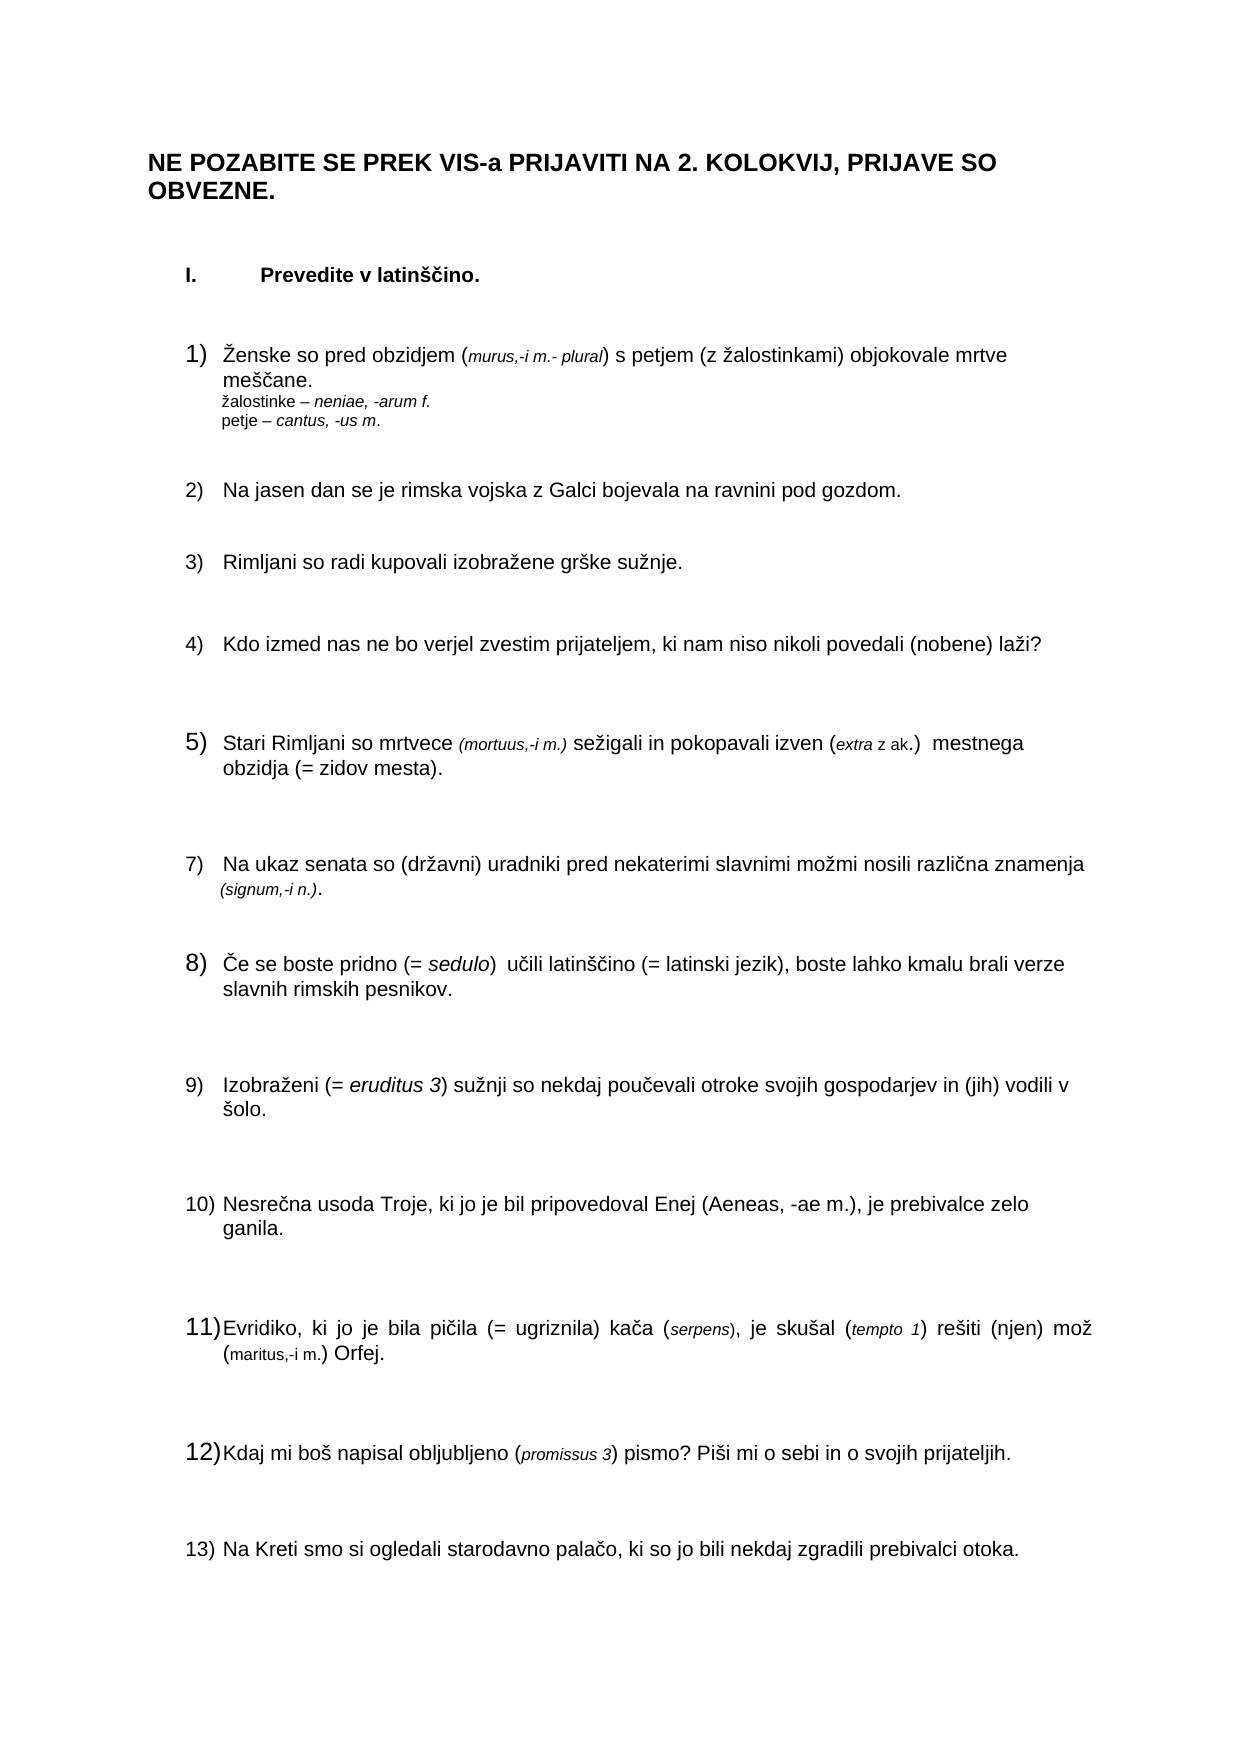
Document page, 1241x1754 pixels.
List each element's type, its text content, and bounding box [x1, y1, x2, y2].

list Kdo izmed nas ne bo verjel zvestim prijateljem, ki nam niso nikoli povedali (nobene) laži? [185, 632, 1093, 656]
list Na Kreti smo si ogledali starodavno palačo, ki so jo bili nekdaj zgradili prebivalci otoka. [185, 1537, 1093, 1561]
text (signum,-i n.). [185, 876, 1093, 900]
list Izobraženi (= eruditus 3) sužnji so nekdaj poučevali otroke svojih gospodarjev in (jih) vodili v šolo. [185, 1072, 1093, 1120]
text NE POZABITE SE PREK VIS-a PRIJAVITI NA 2. KOLOKVIJ, PRIJAVE SO OBVEZNE. [148, 148, 1093, 205]
list Ženske so pred obzidjem (murus,-i m.- plural) s petjem (z žalostinkami) objokovale mrtve meščane. [185, 339, 1093, 392]
list Evridiko, ki jo je bila pičila (= ugriznila) kača (serpens), je skušal (tempto 1) rešiti (njen) mož (maritus,-i m.) Orfej. [185, 1312, 1093, 1365]
list Nesrečna usoda Troje, ki jo je bil pripovedoval Enej (Aeneas, -ae m.), je prebivalce zelo ganila. [185, 1192, 1093, 1240]
text žalostinke – neniae, -arum f. [221, 392, 1093, 411]
list Na jasen dan se je rimska vojska z Galci bojevala na ravnini pod gozdom. [185, 478, 1093, 502]
text petje – cantus, -us m. [148, 411, 1093, 430]
list Stari Rimljani so mrtvece (mortuus,-i m.) sežigali in pokopavali izven (extra z ak.) mestnega obzidja (= zidov mesta). [185, 727, 1093, 780]
list Prevedite v latinščino. [185, 263, 1093, 287]
list Rimljani so radi kupovali izobražene grške sužnje. [185, 550, 1093, 574]
list Kdaj mi boš napisal obljubljeno (promissus 3) pismo? Piši mi o sebi in o svojih prijateljih. [185, 1437, 1093, 1465]
list Na ukaz senata so (državni) uradniki pred nekaterimi slavnimi možmi nosili različna znamenja [185, 852, 1093, 876]
list Če se boste pridno (= sedulo) učili latinščino (= latinski jezik), boste lahko kmalu brali verze slavnih rimskih pesnikov. [185, 948, 1093, 1001]
